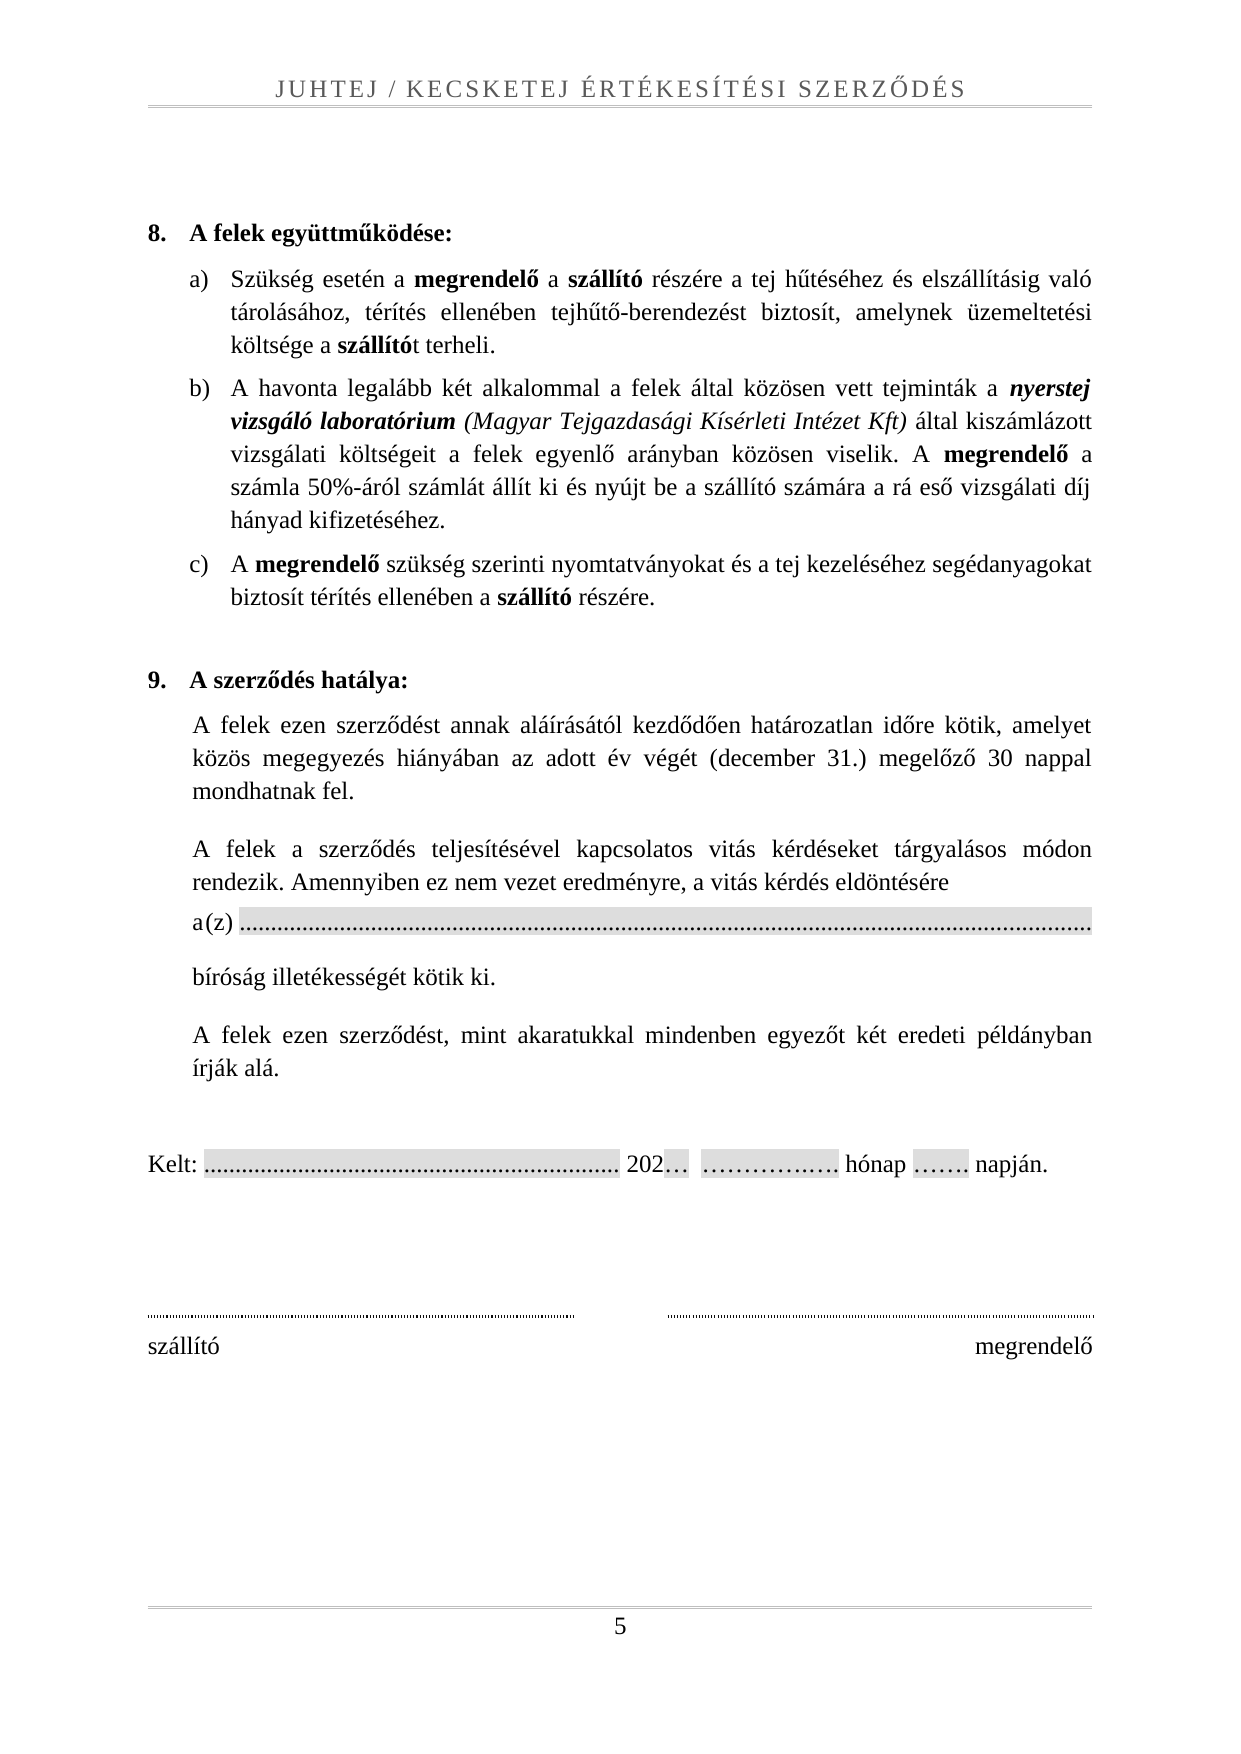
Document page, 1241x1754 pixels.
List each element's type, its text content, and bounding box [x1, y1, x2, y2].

list A felek együttműködése: [148, 218, 1092, 247]
list Szükség esetén a megrendelő a szállító részére a tej hűtéséhez és elszállításig való tárolásához, térítés ellenében tejhűtő-berendezést biztosít, amelynek üzemeltetési költsége a szállítót terheli. [189, 264, 1092, 358]
list Kelt: 202… ………….…. hónap ……. napján. [148, 1149, 1092, 1178]
table_cell megrendelő [668, 1315, 1093, 1374]
list A megrendelő szükség szerinti nyomtatványokat és a tej kezeléséhez segédanyagokat biztosít térítés ellenében a szállító részére. [189, 549, 1092, 611]
table_cell [573, 1315, 667, 1374]
list A felek ezen szerződést annak aláírásától kezdődően határozatlan időre kötik, amelyet közös megegyezés hiányában az adott év végét (december 31.) megelőző 30 nappal mondhatnak fel. [192, 710, 1092, 805]
list bíróság illetékességét kötik ki. [192, 962, 1092, 991]
table_header [148, 1286, 573, 1315]
table_header [573, 1286, 667, 1315]
list A felek ezen szerződést, mint akaratukkal mindenben egyezőt két eredeti példányban írják alá. [192, 1020, 1092, 1082]
table_cell szállító [148, 1315, 573, 1374]
list A szerződés hatálya: [148, 665, 1092, 693]
list A felek a szerződés teljesítésével kapcsolatos vitás kérdéseket tárgyalásos módon rendezik. Amennyiben ez nem vezet eredményre, a vitás kérdés eldöntésére [192, 834, 1092, 896]
table_header [668, 1286, 1093, 1315]
list a(z) [192, 907, 1092, 935]
list A havonta legalább két alkalommal a felek által közösen vett tejminták a nyerstej vizsgáló laboratórium (Magyar Tejgazdasági Kísérleti Intézet Kft) által kiszámlázott vizsgálati költségeit a felek egyenlő arányban közösen viselik. A megrendelő a számla 50%-áról számlát állít ki és nyújt be a szállító számára a rá eső vizsgálati díj hányad kifizetéséhez. [189, 373, 1092, 534]
